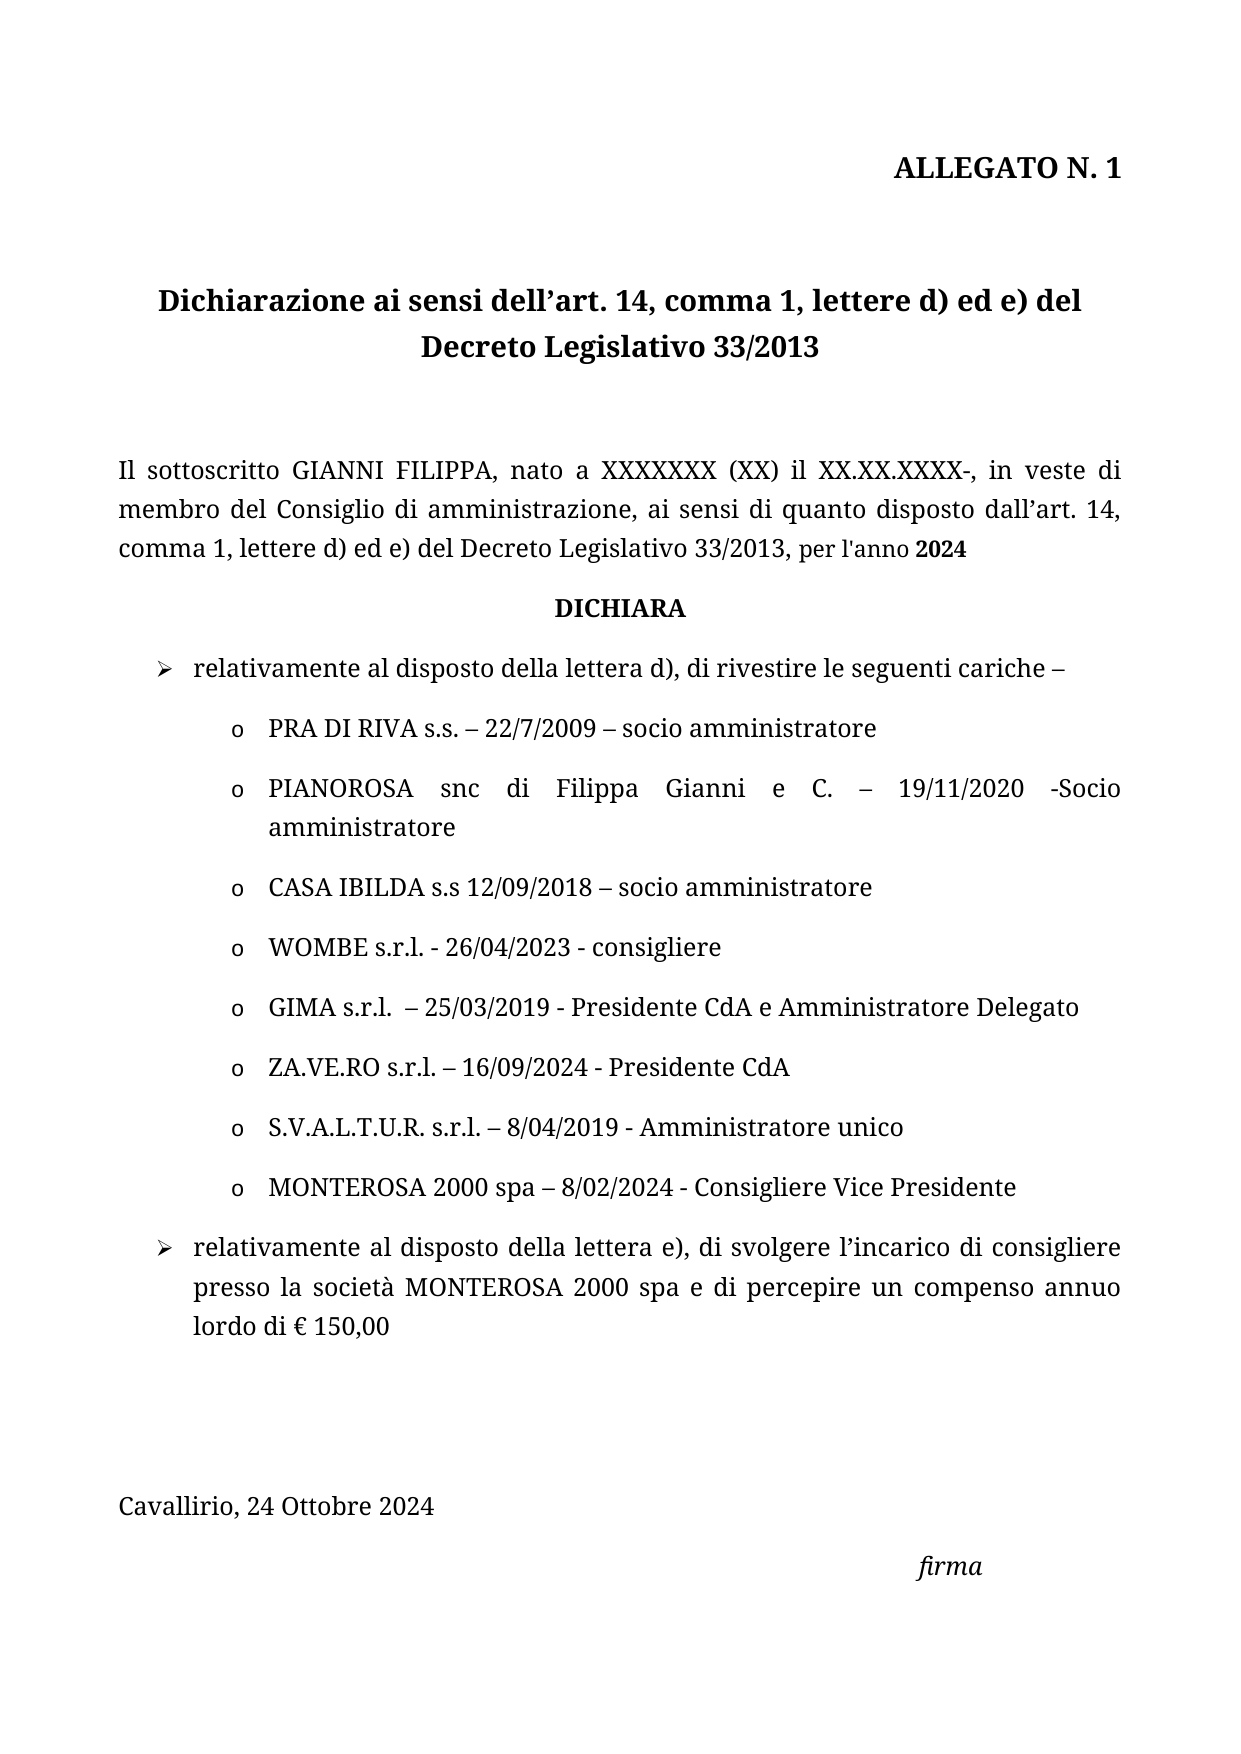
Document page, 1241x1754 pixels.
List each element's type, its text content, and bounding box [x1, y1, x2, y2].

list ZA.VE.RO s.r.l. – 16/09/2024 - Presidente CdA [231, 1050, 1122, 1084]
list CASA IBILDA s.s 12/09/2018 – socio amministratore [231, 870, 1122, 904]
list PRA DI RIVA s.s. – 22/7/2009 – socio amministratore [231, 711, 1122, 745]
list relativamente al disposto della lettera d), di rivestire le seguenti cariche – [156, 651, 1122, 685]
text ALLEGATO N. 1 [118, 148, 1122, 187]
text Dichiarazione ai sensi dell’art. 14, comma 1, lettere d) ed e) del Decreto Legislativo 33/2013 [118, 281, 1122, 366]
list GIMA s.r.l. – 25/03/2019 - Presidente CdA e Amministratore Delegato [231, 990, 1122, 1024]
list MONTEROSA 2000 spa – 8/02/2024 - Consigliere Vice Presidente [231, 1170, 1122, 1204]
text Cavallirio, 24 Ottobre 2024 [118, 1488, 1122, 1522]
text DICHIARA [118, 591, 1122, 625]
list relativamente al disposto della lettera e), di svolgere l’incarico di consigliere presso la società MONTEROSA 2000 spa e di percepire un compenso annuo lordo di € 150,00 [156, 1230, 1122, 1342]
text Il sottoscritto GIANNI FILIPPA, nato a XXXXXXX (XX) il XX.XX.XXXX-, in veste di membro del Consiglio di amministrazione, ai sensi di quanto disposto dall’art. 14, comma 1, lettere d) ed e) del Decreto Legislativo 33/2013, per l'anno 2024 [118, 453, 1122, 565]
list WOMBE s.r.l. - 26/04/2023 - consigliere [231, 930, 1122, 964]
list S.V.A.L.T.U.R. s.r.l. – 8/04/2019 - Amministratore unico [231, 1110, 1122, 1144]
list PIANOROSA snc di Filippa Gianni e C. – 19/11/2020 -Socio amministratore [231, 771, 1122, 844]
text firma [708, 1548, 1122, 1582]
